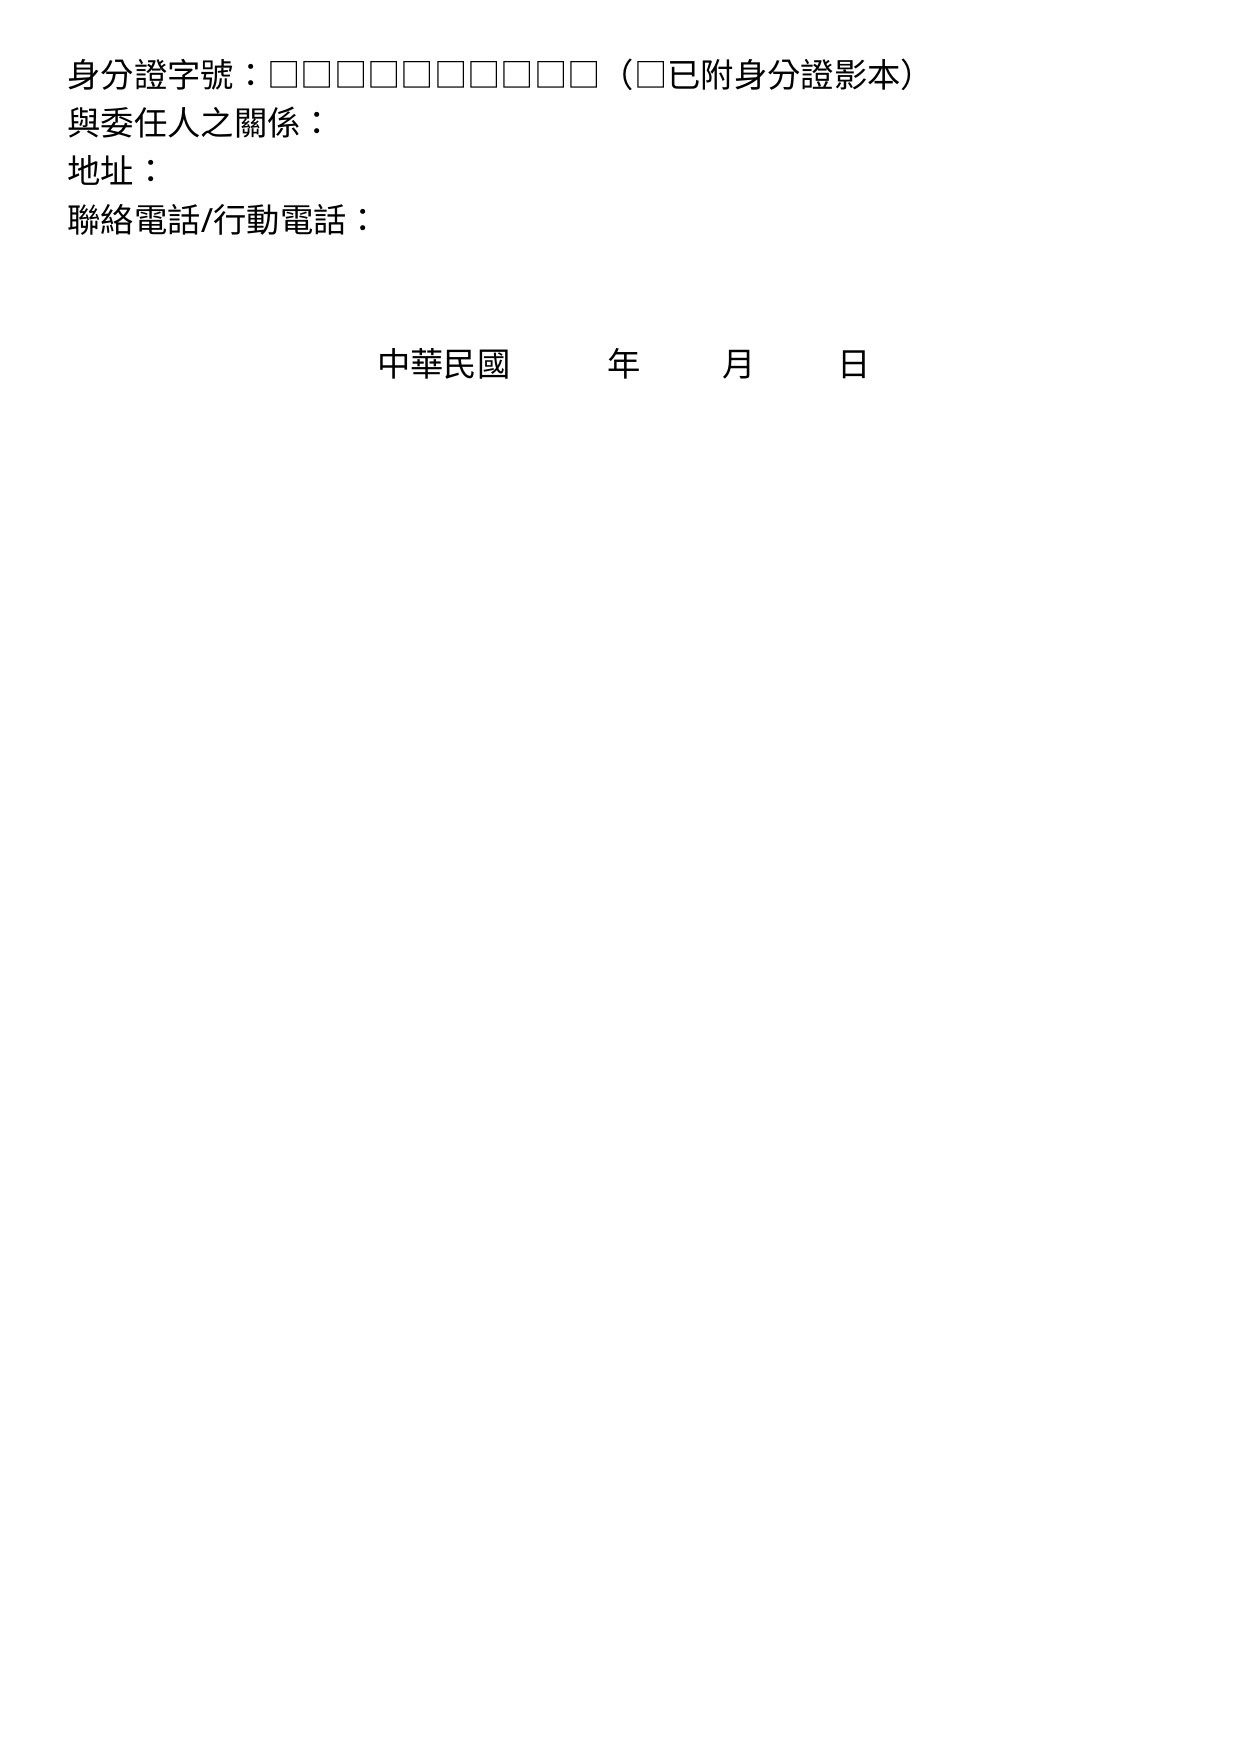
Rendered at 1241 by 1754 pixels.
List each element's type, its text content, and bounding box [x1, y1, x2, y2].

text 聯絡電話/行動電話： [67, 193, 1181, 242]
text 身分證字號：□□□□□□□□□□（□已附身分證影本） [67, 49, 1181, 97]
text 中華民國 年 月 日 [67, 322, 1181, 403]
text 地址： [67, 145, 1181, 193]
text 與委任人之關係： [67, 97, 1181, 145]
